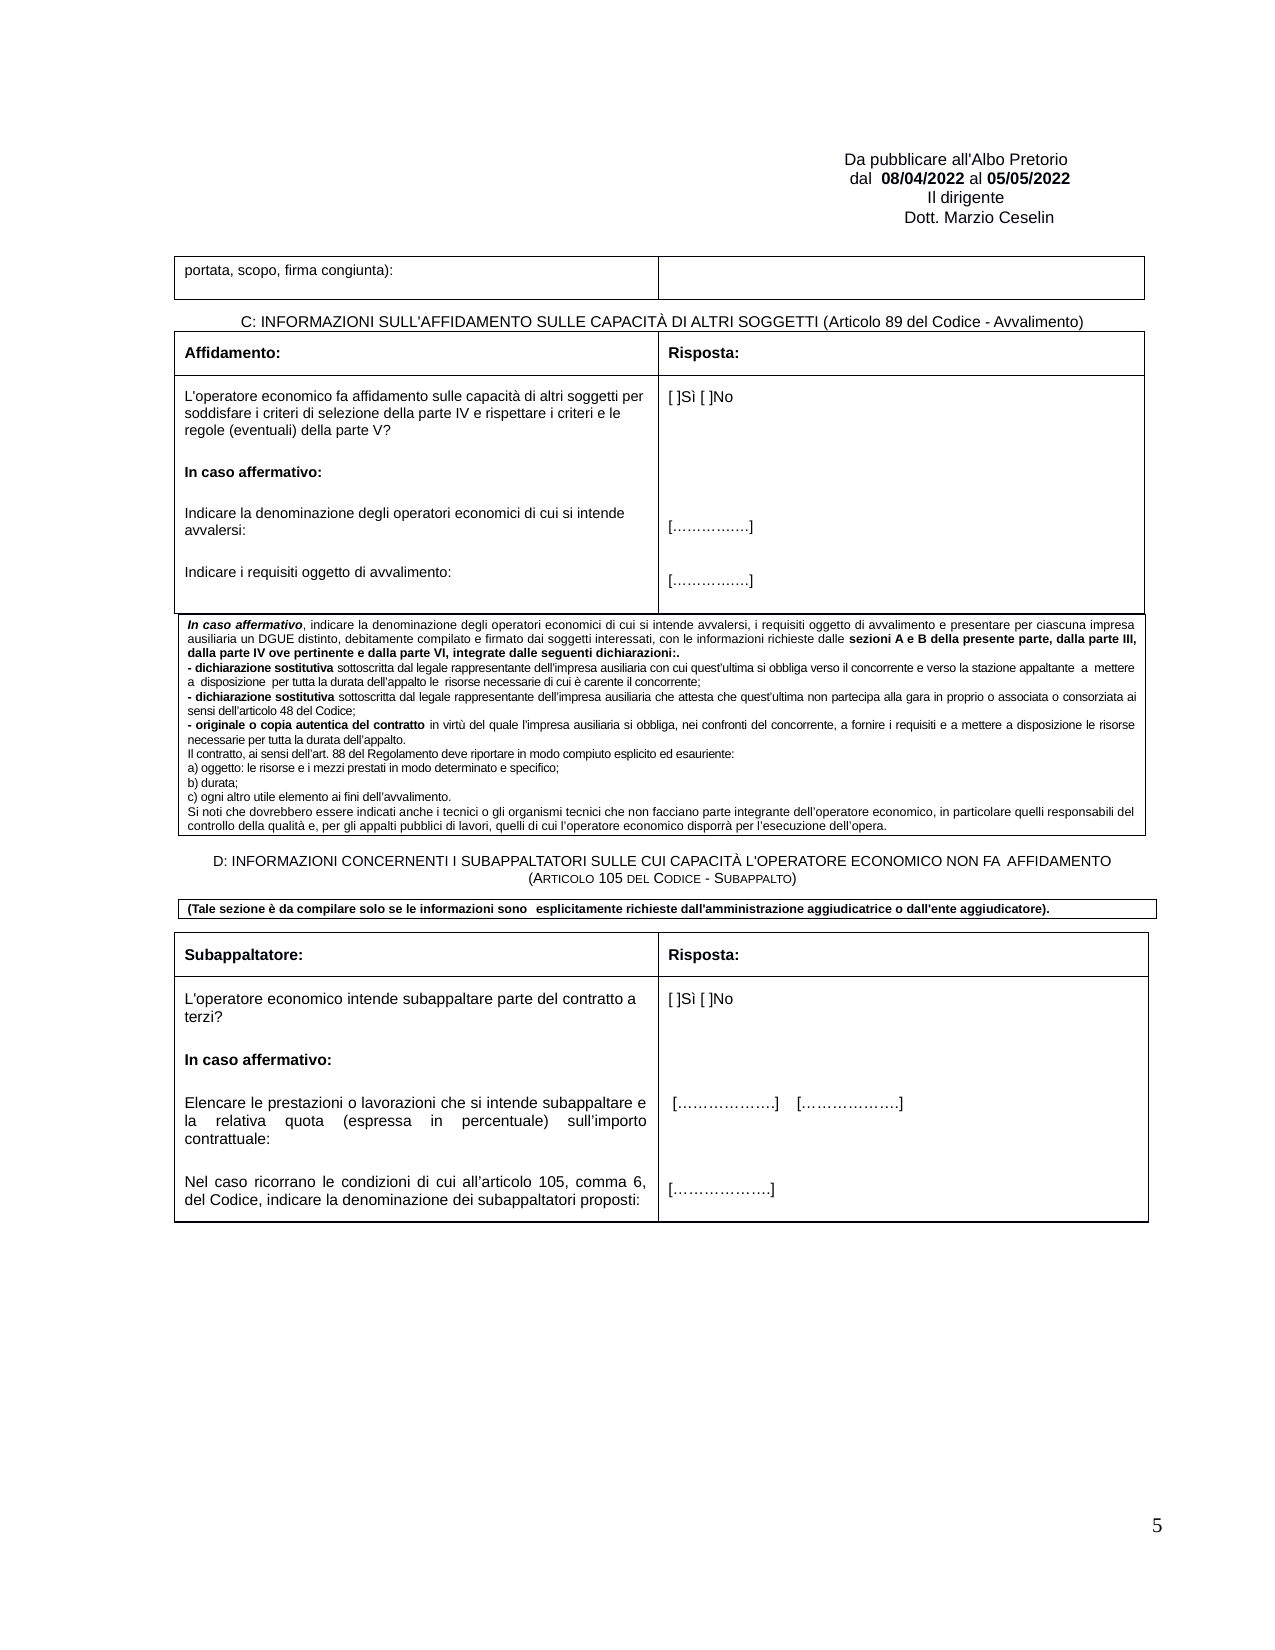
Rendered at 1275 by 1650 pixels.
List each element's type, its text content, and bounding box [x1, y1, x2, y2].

text - dichiarazione sostitutiva sottoscritta dal legale rappresentante dell’impresa ausiliaria che attesta che quest’ultima non partecipa alla gara in proprio o associata o consorziata ai sensi dell’articolo 48 del Codice; [187, 689, 1137, 718]
table_header Affidamento: [175, 332, 658, 374]
text In caso affermativo, indicare la denominazione degli operatori economici di cui si intende avvalersi, i requisiti oggetto di avvalimento e presentare per ciascuna impresa ausiliaria un DGUE distinto, debitamente compilato e firmato dai soggetti interessati, con le informazioni richieste dalle sezioni A e B della presente parte, dalla parte III, dalla parte IV ove pertinente e dalla parte VI, integrate dalle seguenti dichiarazioni:. [179, 615, 1145, 661]
text Il contratto, ai sensi dell’art. 88 del Regolamento deve riportare in modo compiuto esplicito ed esauriente: [187, 747, 1137, 761]
text Si noti che dovrebbero essere indicati anche i tecnici o gli organismi tecnici che non facciano parte integrante dell’operatore economico, in particolare quelli responsabili del controllo della qualità e, per gli appalti pubblici di lavori, quelli di cui l’operatore economico disporrà per l’esecuzione dell’opera. [179, 801, 1145, 835]
table_cell L'operatore economico fa affidamento sulle capacità di altri soggetti per soddisfare i criteri di selezione della parte IV e rispettare i criteri e le regole (eventuali) della parte V? In caso affermativo: Indicare la denominazione degli operatori economici di cui si intende avvalersi: Indicare i requisiti oggetto di avvalimento: [175, 376, 658, 613]
text c) ogni altro utile elemento ai fini dell’avvalimento. [187, 790, 1137, 801]
table_cell [659, 257, 1144, 299]
title D: Informazioni concernenti i subappaltatori sulle cui capacità l'operatore economico non fa affidamento (Articolo 105 del Codice - Subappalto) [187, 853, 1137, 886]
table_cell [ ]Sì [ ]No [………….…] [………….…] [659, 376, 1144, 613]
table_cell portata, scopo, firma congiunta): [175, 257, 658, 299]
text b) durata; [187, 776, 1137, 790]
title (Tale sezione è da compilare solo se le informazioni sono esplicitamente richieste dall'amministrazione aggiudicatrice o dall'ente aggiudicatore). [179, 900, 1156, 918]
title C: Informazioni sull'affidamento SULLE Capacità di altri soggetti (Articolo 89 del Codice - Avvalimento) [187, 312, 1137, 331]
table_header Subappaltatore: [175, 933, 658, 976]
text - originale o copia autentica del contratto in virtù del quale l’impresa ausiliaria si obbliga, nei confronti del concorrente, a fornire i requisiti e a mettere a disposizione le risorse necessarie per tutta la durata dell’appalto. [187, 718, 1137, 747]
text - dichiarazione sostitutiva sottoscritta dal legale rappresentante dell’impresa ausiliaria con cui quest’ultima si obbliga verso il concorrente e verso la stazione appaltante a mettere a disposizione per tutta la durata dell’appalto le risorse necessarie di cui è carente il concorrente; [187, 661, 1137, 689]
table_cell [ ]Sì [ ]No [……………….] [……………….] [……………….] [659, 977, 1148, 1221]
table_cell L'operatore economico intende subappaltare parte del contratto a terzi? In caso affermativo: Elencare le prestazioni o lavorazioni che si intende subappaltare e la relativa quota (espressa in percentuale) sull’importo contrattuale: Nel caso ricorrano le condizioni di cui all’articolo 105, comma 6, del Codice, indicare la denominazione dei subappaltatori proposti: [175, 977, 658, 1221]
text a) oggetto: le risorse e i mezzi prestati in modo determinato e specifico; [187, 761, 1137, 776]
table_header Risposta: [659, 933, 1148, 976]
table_header Risposta: [659, 332, 1144, 374]
